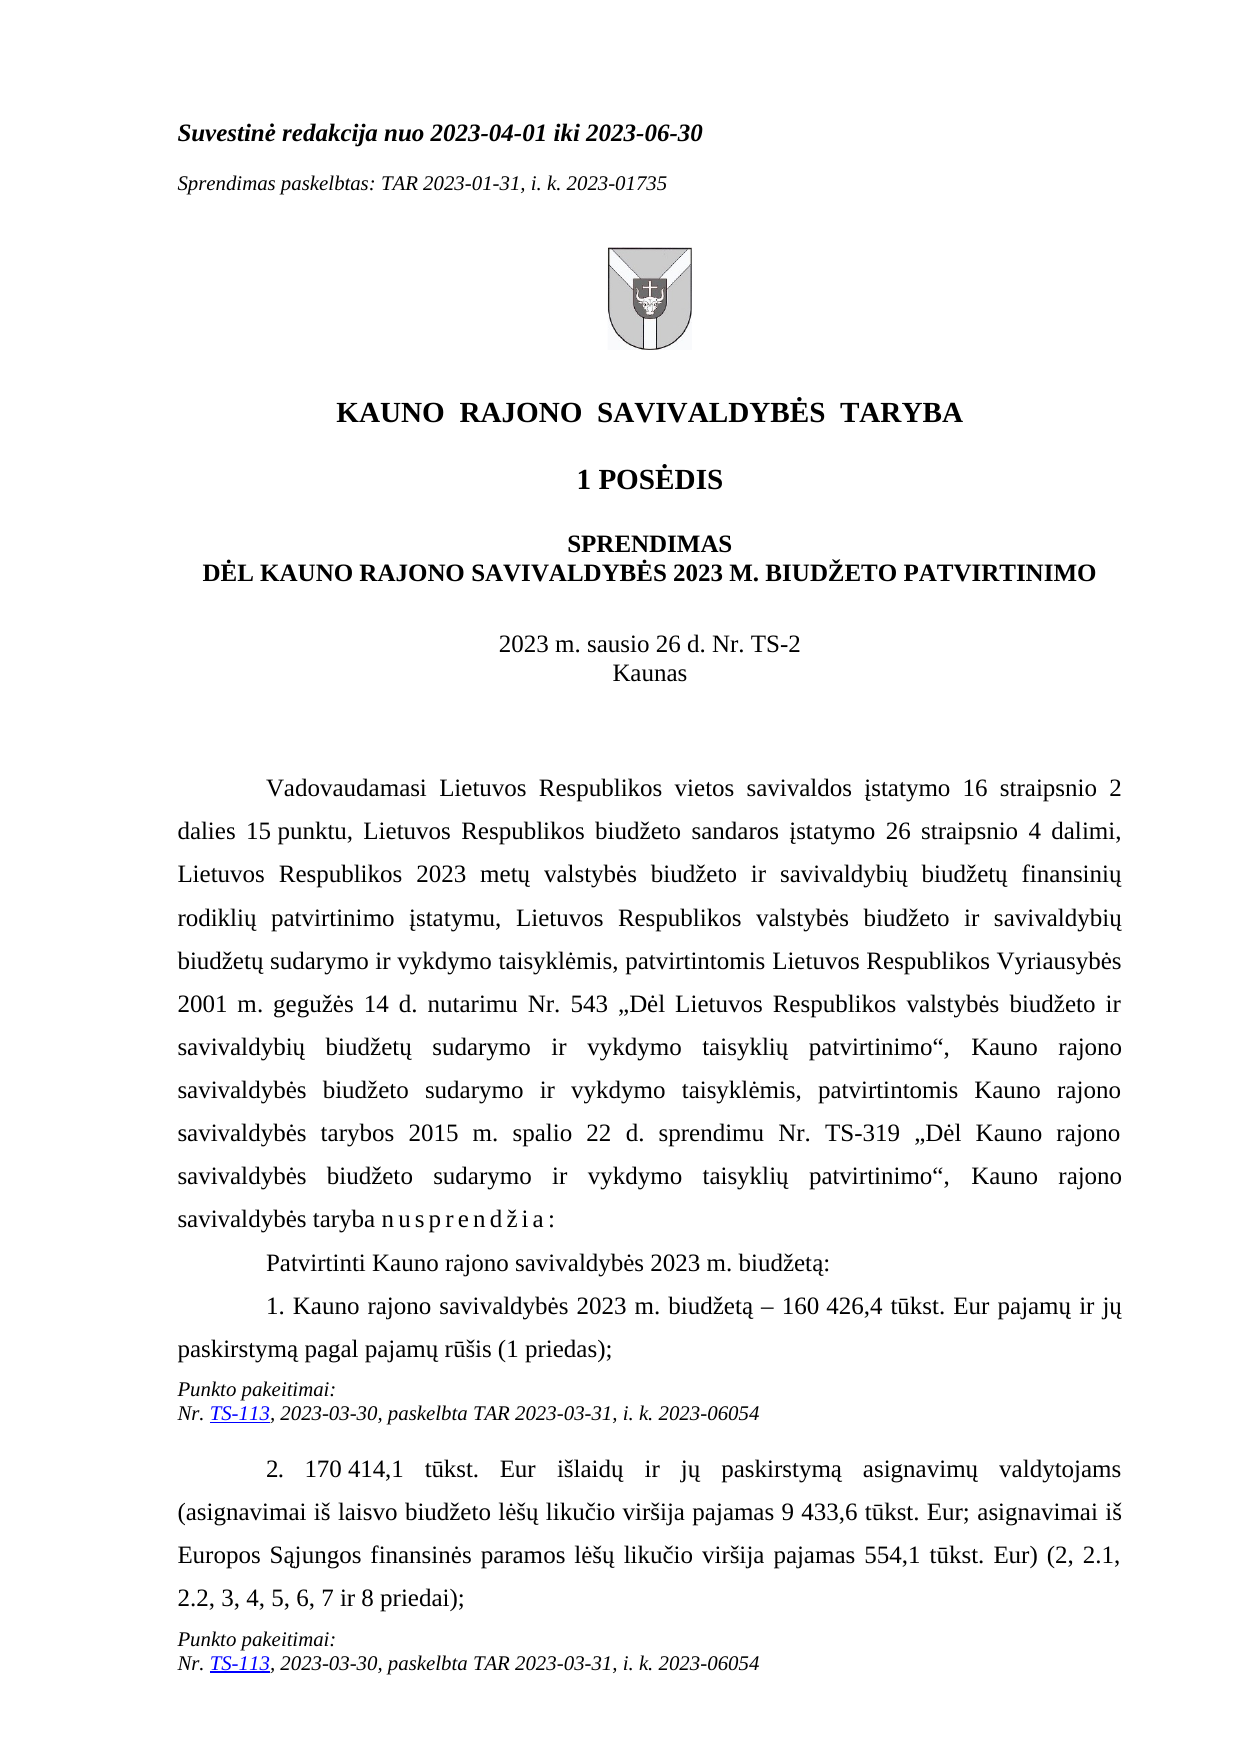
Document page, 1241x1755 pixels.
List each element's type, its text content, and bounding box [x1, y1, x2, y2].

text Punkto pakeitimai: [177, 1377, 1122, 1401]
text Patvirtinti Kauno rajono savivaldybės 2023 m. biudžetą: [177, 1248, 1122, 1276]
text Nr. TS-113, 2023-03-30, paskelbta TAR 2023-03-31, i. k. 2023-06054 [177, 1401, 1122, 1425]
text Punkto pakeitimai: [177, 1626, 1122, 1651]
text Sprendimas paskelbtas: TAR 2023-01-31, i. k. 2023-01735 [177, 171, 1122, 195]
text 2. 170 414,1 tūkst. Eur išlaidų ir jų paskirstymą asignavimų valdytojams (asignavimai iš laisvo biudžeto lėšų likučio viršija pajamas 9 433,6 tūkst. Eur; asignavimai iš Europos Sąjungos finansinės paramos lėšų likučio viršija pajamas 554,1 tūkst. Eur) (2, 2.1, 2.2, 3, 4, 5, 6, 7 ir 8 priedai); [177, 1454, 1122, 1612]
text Vadovaudamasi Lietuvos Respublikos vietos savivaldos įstatymo 16 straipsnio 2 dalies 15 punktu, Lietuvos Respublikos biudžeto sandaros įstatymo 26 straipsnio 4 dalimi, Lietuvos Respublikos 2023 metų valstybės biudžeto ir savivaldybių biudžetų finansinių rodiklių patvirtinimo įstatymu, Lietuvos Respublikos valstybės biudžeto ir savivaldybių biudžetų sudarymo ir vykdymo taisyklėmis, patvirtintomis Lietuvos Respublikos Vyriausybės 2001 m. gegužės 14 d. nutarimu Nr. 543 „Dėl Lietuvos Respublikos valstybės biudžeto ir savivaldybių biudžetų sudarymo ir vykdymo taisyklių patvirtinimo“, Kauno rajono savivaldybės biudžeto sudarymo ir vykdymo taisyklėmis, patvirtintomis Kauno rajono savivaldybės tarybos 2015 m. spalio 22 d. sprendimu Nr. TS-319 „Dėl Kauno rajono savivaldybės biudžeto sudarymo ir vykdymo taisyklių patvirtinimo“, Kauno rajono savivaldybės taryba nusprendžia: [177, 773, 1122, 1233]
text 1 POSĖDIS [177, 462, 1122, 495]
text DĖL KAUNO RAJONO SAVIVALDYBĖS 2023 M. BIUDŽETO PATVIRTINIMO [177, 558, 1122, 586]
text Kaunas [177, 658, 1122, 687]
text KAUNO RAJONO SAVIVALDYBĖS TARYBA [177, 395, 1122, 428]
text Suvestinė redakcija nuo 2023-04-01 iki 2023-06-30 [177, 118, 1122, 147]
text 2023 m. sausio 26 d. Nr. TS-2 [177, 629, 1122, 658]
text 1. Kauno rajono savivaldybės 2023 m. biudžetą – 160 426,4 tūkst. Eur pajamų ir jų paskirstymą pagal pajamų rūšis (1 priedas); [177, 1291, 1122, 1363]
text Nr. TS-113, 2023-03-30, paskelbta TAR 2023-03-31, i. k. 2023-06054 [177, 1651, 1122, 1674]
text SPRENDIMAS [177, 529, 1122, 558]
